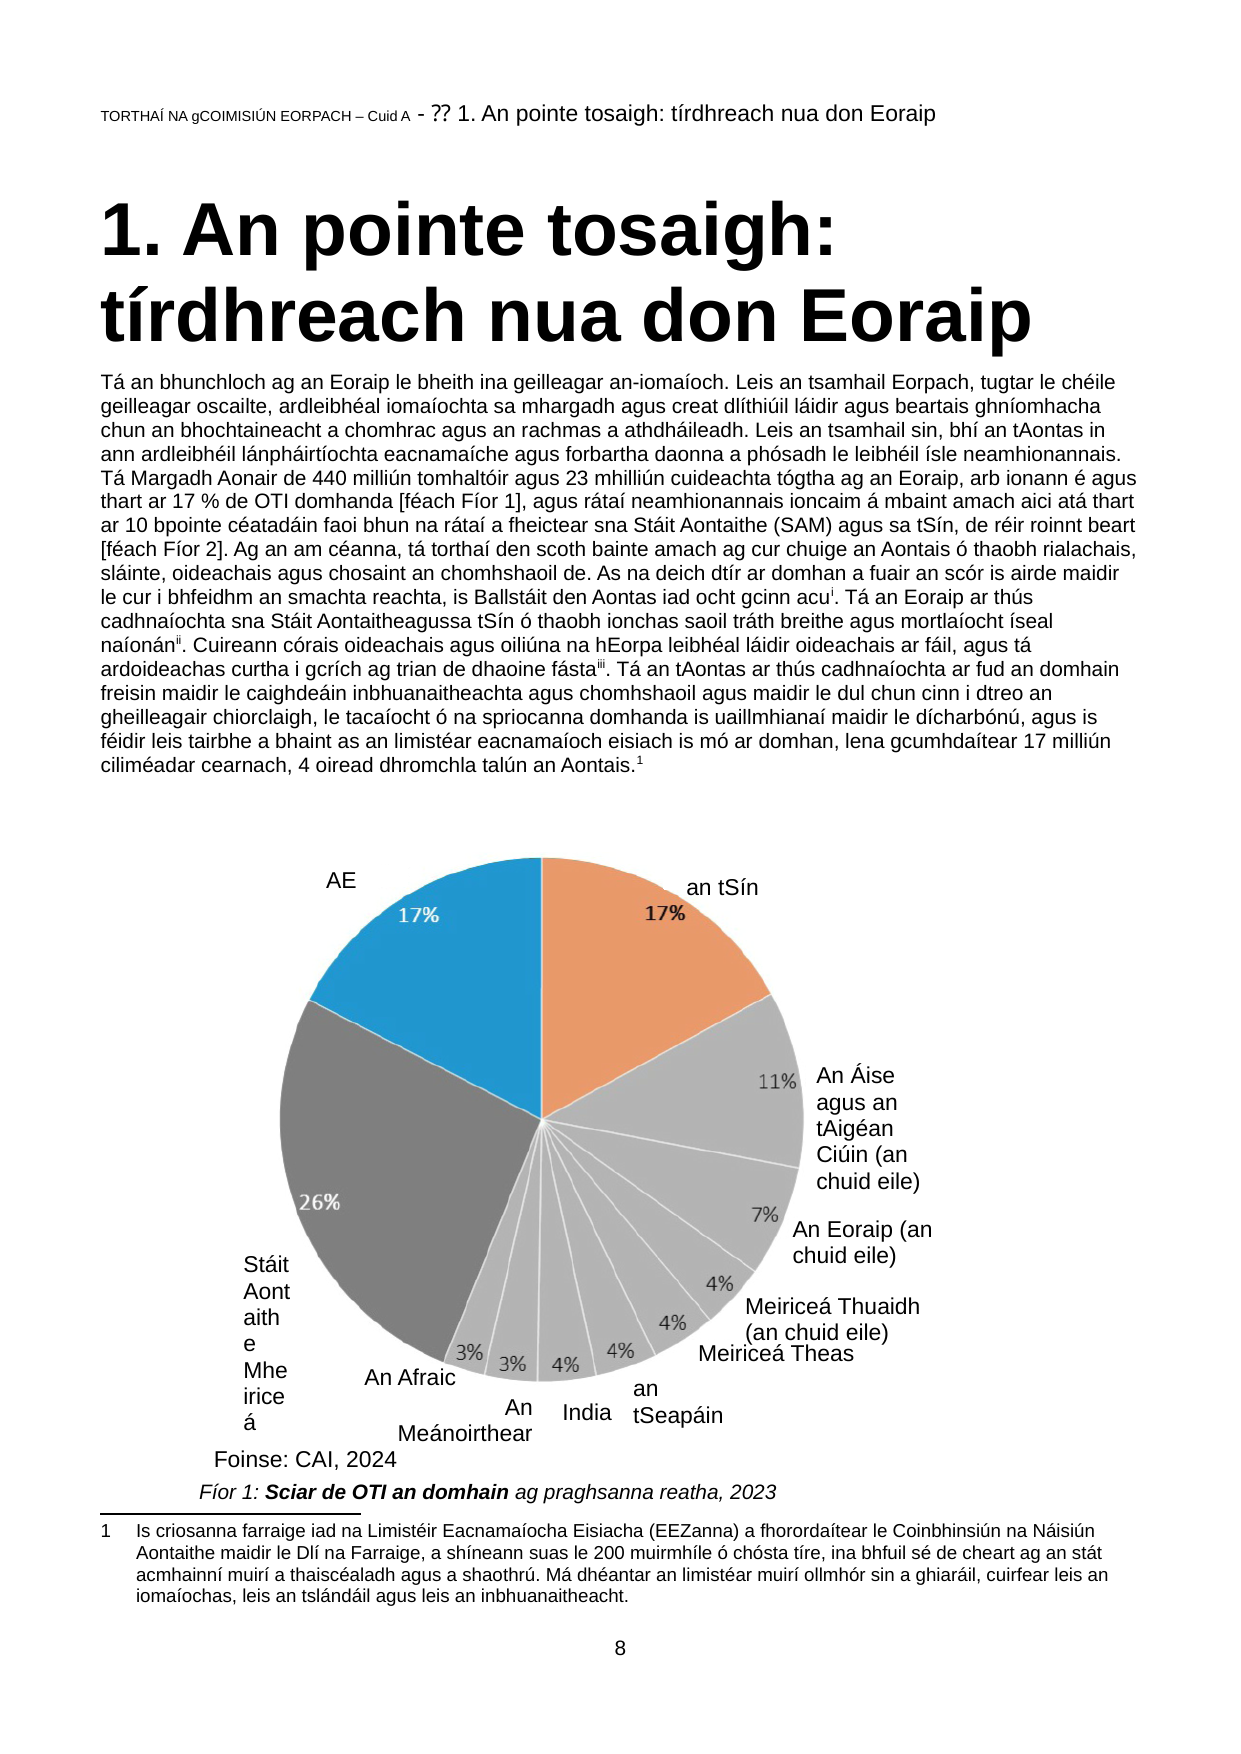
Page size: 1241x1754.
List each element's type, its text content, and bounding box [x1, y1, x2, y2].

text Is criosanna farraige iad na Limistéir Eacnamaíocha Eisiacha (EEZanna) a fhorordaítear le Coinbhinsiún na Náisiún Aontaithe maidir le Dlí na Farraige, a shíneann suas le 200 muirmhíle ó chósta tíre, ina bhfuil sé de cheart ag an stát acmhainní muirí a thaiscéaladh agus a shaothrú. Má dhéantar an limistéar muirí ollmhór sin a ghiaráil, cuirfear leis an iomaíochas, leis an tslándáil agus leis an inbhuanaitheacht. [100, 1520, 1140, 1606]
picture [275, 852, 806, 1386]
subtitle 1. An pointe tosaigh: tírdhreach nua don Eoraip [100, 184, 1140, 357]
picture [797, 1223, 803, 1231]
text Tá an bhunchloch ag an Eoraip le bheith ina geilleagar an-iomaíoch. Leis an tsamhail Eorpach, tugtar le chéile geilleagar oscailte, ardleibhéal iomaíochta sa mhargadh agus creat dlíthiúil láidir agus beartais ghníomhacha chun an bhochtaineacht a chomhrac agus an rachmas a athdháileadh. Leis an tsamhail sin, bhí an tAontas in ann ardleibhéil lánpháirtíochta eacnamaíche agus forbartha daonna a phósadh le leibhéil ísle neamhionannais. Tá Margadh Aonair de 440 milliún tomhaltóir agus 23 mhilliún cuideachta tógtha ag an Eoraip, arb ionann é agus thart ar 17 % de OTI domhanda [féach Fíor 1], agus rátaí neamhionannais ioncaim á mbaint amach aici atá thart ar 10 bpointe céatadáin faoi bhun na rátaí a fheictear sna Stáit Aontaithe (SAM) agus sa tSín, de réir roinnt beart [féach Fíor 2]. Ag an am céanna, tá torthaí den scoth bainte amach ag cur chuige an Aontais ó thaobh rialachais, sláinte, oideachais agus chosaint an chomhshaoil de. As na deich dtír ar domhan a fuair an scór is airde maidir le cur i bhfeidhm an smachta reachta, is Ballstáit den Aontas iad ocht gcinn acu. Tá an Eoraip ar thús cadhnaíochta sna Stáit Aontaitheagussa tSín ó thaobh ionchas saoil tráth breithe agus mortlaíocht íseal naíonán. Cuireann córais oideachais agus oiliúna na hEorpa leibhéal láidir oideachais ar fáil, agus tá ardoideachas curtha i gcrích ag trian de dhaoine fásta. Tá an tAontas ar thús cadhnaíochta ar fud an domhain freisin maidir le caighdeáin inbhuanaitheachta agus chomhshaoil agus maidir le dul chun cinn i dtreo an gheilleagair chiorclaigh, le tacaíocht ó na spriocanna domhanda is uaillmhianaí maidir le dícharbónú, agus is féidir leis tairbhe a bhaint as an limistéar eacnamaíoch eisiach is mó ar domhan, lena gcumhdaítear 17 milliún ciliméadar cearnach, 4 oiread dhromchla talún an Aontais. [100, 369, 1140, 777]
text Fíor 1: Sciar de OTI an domhain ag praghsanna reatha, 2023 [199, 865, 984, 1504]
